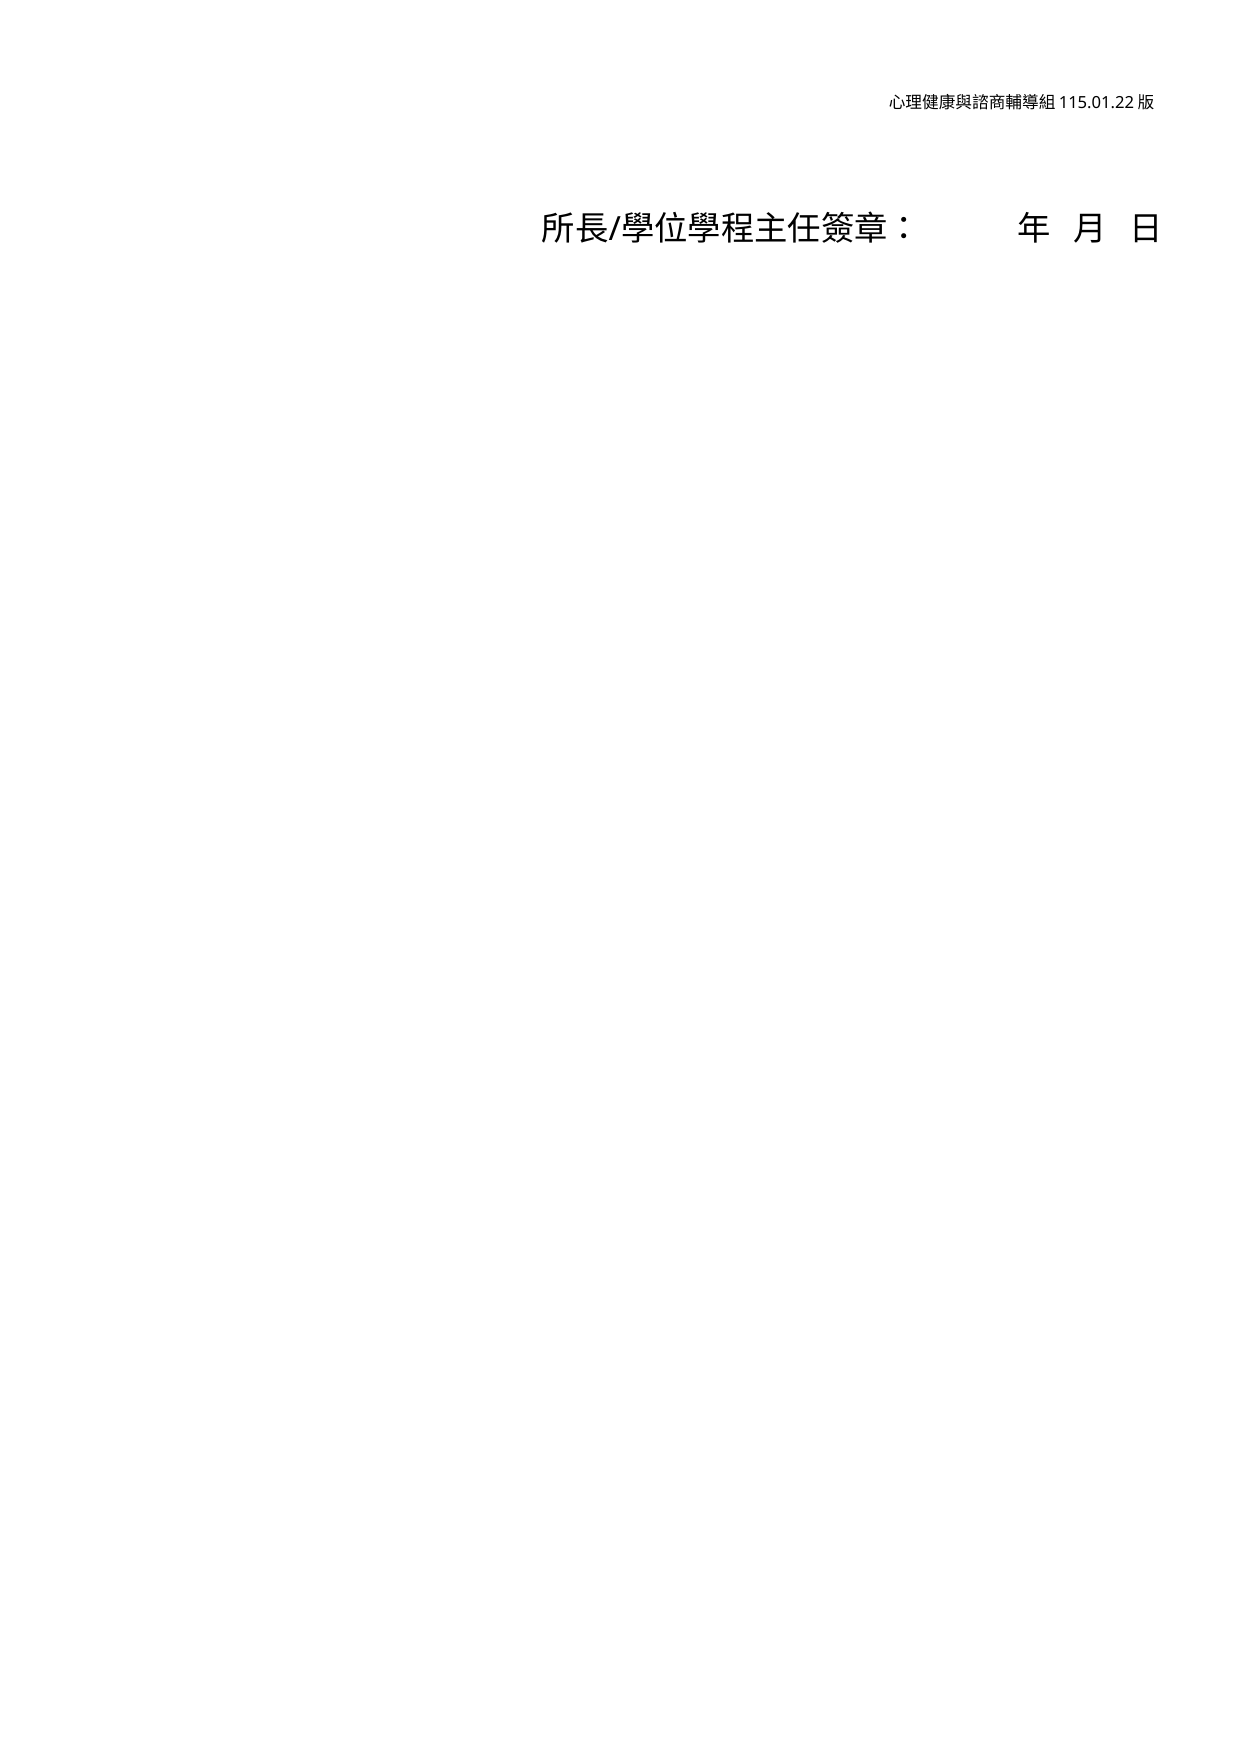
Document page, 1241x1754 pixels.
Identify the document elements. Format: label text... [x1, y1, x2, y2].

text 所長/學位學程主任簽章： 年 月 日 [150, 185, 1162, 247]
